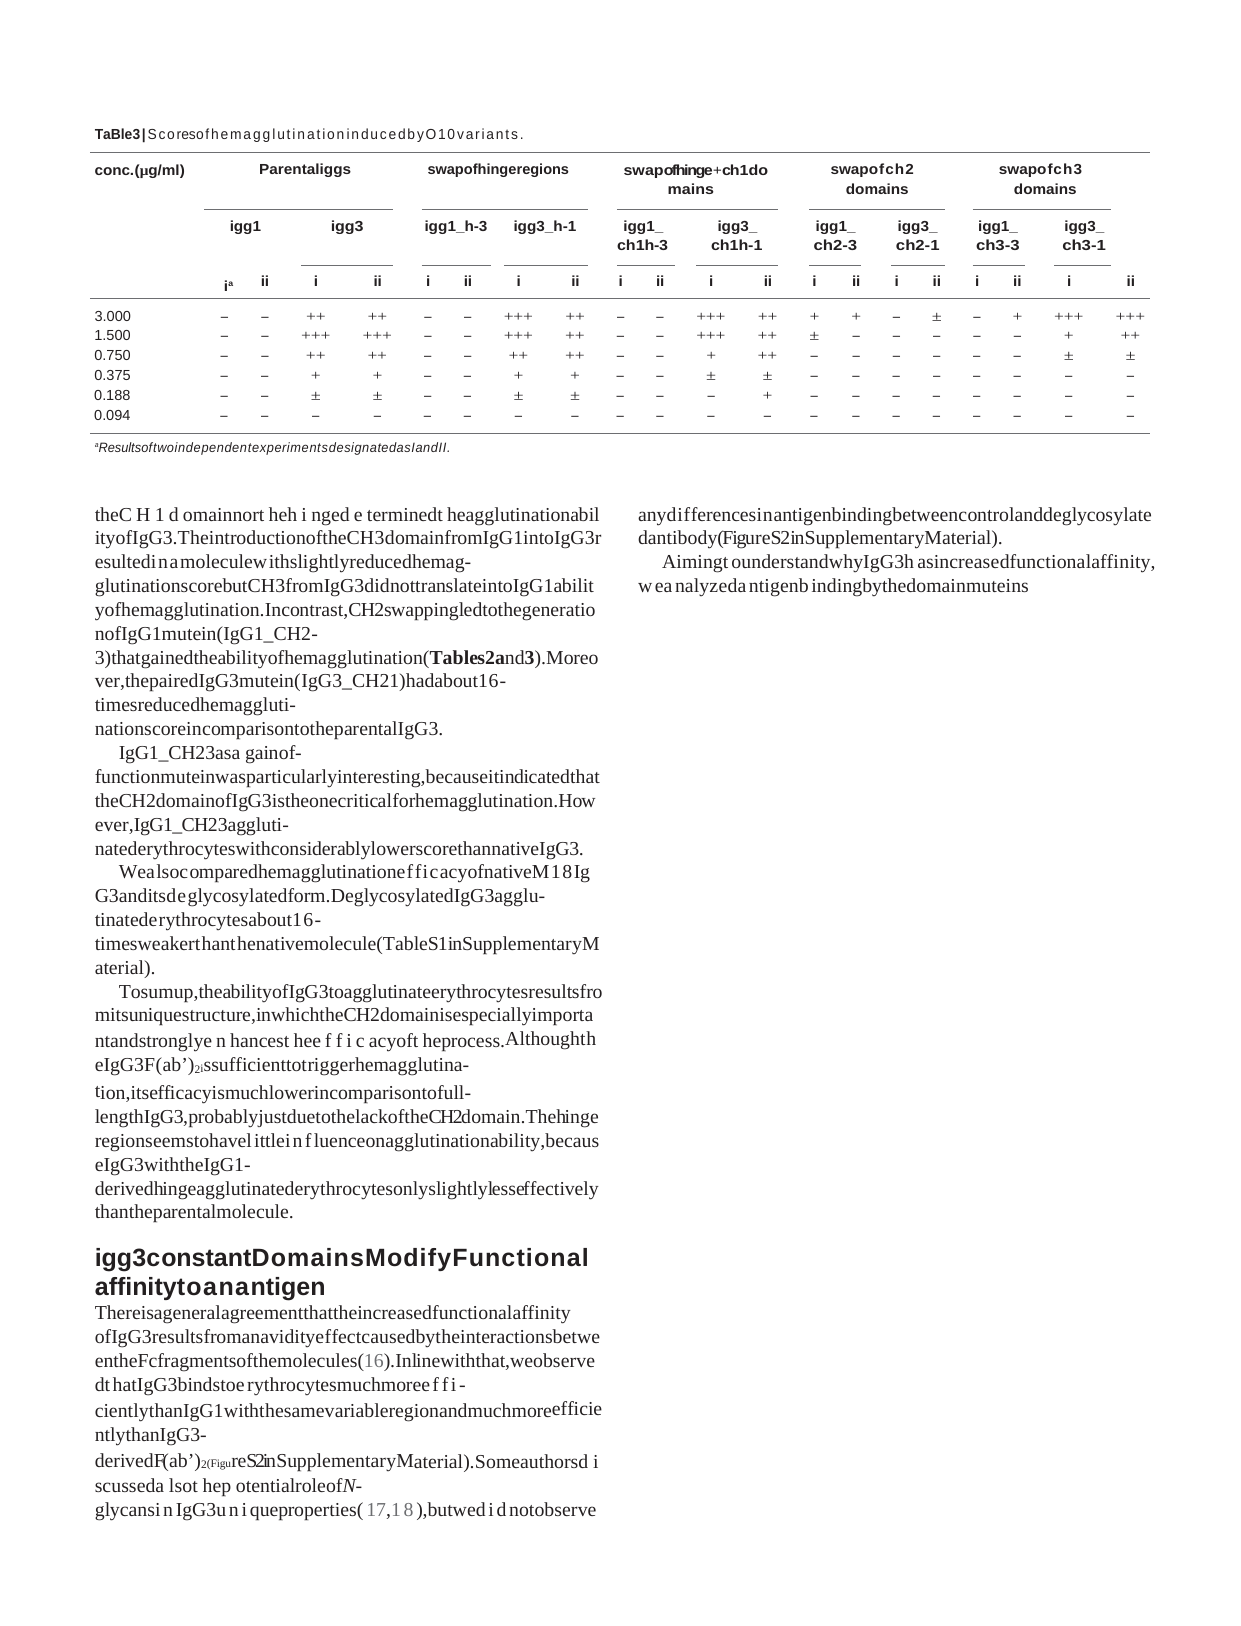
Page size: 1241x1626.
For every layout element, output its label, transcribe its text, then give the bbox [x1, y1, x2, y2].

table_header Parentaliggs [204, 153, 393, 209]
table_cell – [835, 327, 861, 347]
table_cell – [835, 347, 861, 367]
table_cell – [448, 367, 491, 386]
table_cell i [1054, 266, 1111, 298]
table_cell [269, 406, 301, 433]
table_cell – [973, 327, 996, 347]
table_cell – [204, 347, 246, 367]
table_cell [393, 406, 422, 433]
table_cell [393, 386, 422, 406]
table_cell ii [640, 266, 675, 298]
table_cell – [422, 386, 447, 406]
table_cell – [973, 299, 996, 327]
table_cell – [246, 386, 269, 406]
table_cell [945, 299, 972, 327]
table_cell [269, 210, 301, 235]
table_cell [945, 209, 972, 235]
table_cell [1025, 265, 1054, 298]
table_cell ++ [1111, 327, 1150, 347]
table_cell – [996, 406, 1025, 433]
table_cell +++ [696, 299, 742, 327]
table_cell [269, 386, 301, 406]
table_cell – [422, 406, 447, 433]
table_cell ii [1111, 265, 1150, 298]
table_cell ++ [549, 299, 588, 327]
table_cell – [996, 367, 1025, 386]
table_cell [675, 347, 696, 367]
text AimingtounderstandwhyIgG3hasincreasedfunctionalaffinity,weanalyzedantigenbindingbythedomainmuteins [638, 550, 1161, 597]
table_cell – [891, 299, 916, 327]
table_cell [945, 367, 972, 386]
table_cell – [640, 367, 675, 386]
table_cell – [448, 299, 491, 327]
table_cell 0.188 [90, 386, 204, 406]
table_cell – [448, 347, 491, 367]
table_cell – [809, 367, 835, 386]
table_cell ++ [347, 347, 393, 367]
table_cell ++ [504, 347, 549, 367]
table_header conc.(μg/ml) [90, 153, 204, 209]
table_cell [945, 235, 972, 265]
table_cell – [504, 406, 549, 433]
table_cell – [996, 386, 1025, 406]
table_cell +++ [504, 327, 549, 347]
table_cell + [809, 299, 835, 327]
table_cell ii [448, 266, 491, 298]
table_cell – [809, 347, 835, 367]
table_cell igg3_ [891, 210, 944, 235]
table_cell [1025, 367, 1054, 386]
table_cell [861, 386, 891, 406]
table_cell + [504, 367, 549, 386]
table_cell ++ [742, 347, 778, 367]
table_cell – [1054, 367, 1111, 386]
table_cell [491, 210, 504, 235]
table_cell [945, 327, 972, 347]
table_cell [491, 386, 504, 406]
table_cell ia [204, 265, 246, 298]
table_cell [778, 209, 809, 235]
table_cell [675, 406, 696, 433]
table_cell – [640, 347, 675, 367]
table_cell i [696, 266, 742, 298]
table_cell ++ [742, 299, 778, 327]
table_cell +++ [301, 327, 347, 347]
table_cell – [891, 327, 916, 347]
table_cell [778, 299, 809, 327]
table_cell [1025, 235, 1054, 265]
table_cell [861, 327, 891, 347]
table_cell [1025, 406, 1054, 433]
table_cell – [916, 367, 944, 386]
table_cell – [835, 406, 861, 433]
table_cell [588, 299, 617, 327]
table_cell [491, 265, 504, 298]
table_cell [269, 235, 301, 265]
table_cell i [301, 266, 347, 298]
table_header [393, 153, 422, 209]
table_cell [393, 327, 422, 347]
table_header [778, 153, 809, 209]
table_cell [778, 235, 809, 265]
table_cell [945, 347, 972, 367]
table_header swapofhingeregions [422, 153, 588, 209]
table_cell – [742, 406, 778, 433]
table_cell ++ [301, 299, 347, 327]
table_cell ++ [301, 347, 347, 367]
table_cell [778, 347, 809, 367]
table_cell [269, 347, 301, 367]
table_cell igg3_ [696, 210, 778, 235]
table_header swapofhinge+ch1domains [617, 153, 778, 209]
table_cell [393, 367, 422, 386]
table_cell – [246, 367, 269, 386]
table_cell – [617, 327, 640, 347]
table_cell – [916, 406, 944, 433]
table_cell – [617, 347, 640, 367]
table_cell ch3-1 [1054, 235, 1111, 265]
table_header [1111, 153, 1150, 265]
table_cell [1025, 299, 1054, 327]
table_cell – [448, 386, 491, 406]
table_cell [269, 367, 301, 386]
table_cell – [973, 386, 996, 406]
table_cell 0.750 [90, 347, 204, 367]
table_cell [861, 367, 891, 386]
table_cell [491, 327, 504, 347]
table_cell – [973, 347, 996, 367]
table_cell [675, 327, 696, 347]
table_cell – [204, 299, 246, 327]
table_cell – [916, 386, 944, 406]
table_cell – [617, 299, 640, 327]
table_cell ++ [742, 327, 778, 347]
table_cell ch1h-3 [617, 235, 675, 265]
table_cell ± [809, 327, 835, 347]
table_cell [675, 367, 696, 386]
table_cell – [973, 406, 996, 433]
table_cell [269, 299, 301, 327]
table_cell + [347, 367, 393, 386]
table_cell +++ [504, 299, 549, 327]
table_cell [675, 210, 696, 235]
table_cell + [696, 347, 742, 367]
table_cell [422, 235, 491, 265]
table_cell [861, 265, 891, 298]
table_cell ± [696, 367, 742, 386]
table_cell – [916, 347, 944, 367]
table_cell ± [742, 367, 778, 386]
table_cell ++ [347, 299, 393, 327]
text aResultsoftwoindependentexperimentsdesignatedasIandII. [94, 439, 1161, 455]
table_cell ± [916, 299, 944, 327]
table_cell [393, 347, 422, 367]
table_cell ch1h-1 [696, 235, 778, 265]
table_header swapofch3domains [973, 153, 1111, 209]
text Tosumup,theabilityofIgG3toagglutinateerythrocytesresultsfromitsuniquestructure,inwhichtheCH2domainisespeciallyimportantandstronglyenhancestheefficacyoftheprocess.AlthoughtheIgG3F(ab’)2issufficienttotriggerhemagglutina­tion,itsefficacyismuchlowerincomparisontofull­lengthIgG3,probablyjustduetothelackoftheCH2domain.Thehingeregionseemstohavelittleinfluenceonagglutinationability,becauseIgG3withtheIgG1­derivedhingeagglutinatederythrocytesonlyslightlylesseffectivelythantheparentalmolecule. [94, 979, 602, 1223]
table_cell +++ [1111, 299, 1150, 327]
table_cell igg1 [90, 209, 269, 235]
table_cell ii [347, 266, 393, 298]
table_cell [778, 367, 809, 386]
table_cell – [835, 386, 861, 406]
table_cell – [640, 386, 675, 406]
table_cell + [996, 299, 1025, 327]
table_cell ii [916, 266, 944, 298]
table_cell [1025, 347, 1054, 367]
table_cell [504, 235, 588, 265]
table_cell + [549, 367, 588, 386]
table_cell – [422, 299, 447, 327]
table_cell i [973, 266, 996, 298]
table_cell [778, 327, 809, 347]
table_cell [1025, 210, 1054, 235]
table_cell [269, 327, 301, 347]
table_cell [945, 265, 972, 298]
table_cell – [891, 406, 916, 433]
table_cell ++ [549, 327, 588, 347]
table_cell [90, 235, 269, 265]
table_cell – [204, 406, 246, 433]
table_cell i [617, 266, 640, 298]
table_cell ± [301, 386, 347, 406]
text WealsocomparedhemagglutinationefficacyofnativeM18IgG3anditsdeglycosylatedform.DeglycosylatedIgG3agglu­tinatederythrocytesabout16­timesweakerthanthenativemolecule(TableS1inSupplementaryMaterial). [94, 860, 602, 978]
table_cell [861, 210, 891, 235]
table_cell – [617, 406, 640, 433]
table_cell – [1111, 367, 1150, 386]
table_cell – [835, 367, 861, 386]
table_cell – [891, 386, 916, 406]
table_cell – [246, 327, 269, 347]
table_cell – [422, 367, 447, 386]
table_cell – [204, 386, 246, 406]
table_cell [588, 327, 617, 347]
table_cell + [835, 299, 861, 327]
table_cell – [617, 367, 640, 386]
table_cell – [916, 327, 944, 347]
table_cell +++ [1054, 299, 1111, 327]
table_cell [491, 235, 504, 265]
table_cell – [809, 386, 835, 406]
table_cell [778, 386, 809, 406]
table_cell [491, 406, 504, 433]
table_cell i [809, 266, 835, 298]
table_cell ii [996, 266, 1025, 298]
table_cell – [809, 406, 835, 433]
text theCH1domainnorthehingedeterminedtheagglutinationabilityofIgG3.TheintroductionoftheCH3domainfromIgG1intoIgG3resultedinamoleculewithslightlyreducedhemag­glutinationscorebutCH3fromIgG3didnottranslateintoIgG1abilityofhemagglutination.Incontrast,CH2swappingledtothegenerationofIgG1mutein(IgG1_CH2­3)thatgainedtheabilityofhemagglutination(Tables2and3).Moreover,thepairedIgG3mutein(IgG3_CH2­1)hadabout16­timesreducedhemaggluti­nationscoreincomparisontotheparentalIgG3. [94, 502, 602, 740]
table_cell ii [549, 266, 588, 298]
table_cell [588, 209, 617, 235]
table_cell – [448, 406, 491, 433]
table_cell [861, 347, 891, 367]
table_header [945, 153, 972, 209]
table_cell [675, 235, 696, 265]
table_cell 3.000 [90, 299, 204, 327]
text anydifferencesinantigenbindingbetweencontrolanddeglycosylatedantibody(FigureS2inSupplementaryMaterial). [638, 502, 1161, 549]
table_cell [1025, 327, 1054, 347]
table_cell igg1_h-3 [422, 210, 491, 235]
table_cell – [996, 347, 1025, 367]
text Thereisageneralagreementthattheincreasedfunctionalaffinity [94, 1301, 602, 1324]
table_cell ± [1111, 347, 1150, 367]
table_cell igg3_ [1054, 210, 1111, 235]
table_cell [778, 406, 809, 433]
table_cell – [1111, 386, 1150, 406]
table_cell ++ [549, 347, 588, 367]
table_cell ± [549, 386, 588, 406]
table_cell – [640, 299, 675, 327]
table_cell +++ [347, 327, 393, 347]
table_cell + [1054, 327, 1111, 347]
table_cell [491, 367, 504, 386]
table_cell [588, 265, 617, 298]
table_header swapofch2domains [809, 153, 944, 209]
subtitle igg3constantDomainsModifyFunctionalaffinitytoanantigen [94, 1243, 598, 1301]
table_cell [393, 299, 422, 327]
text TaBle3|ScoresofhemagglutinationinducedbyO10variants. [94, 126, 1161, 143]
table_cell – [204, 327, 246, 347]
table_cell [491, 299, 504, 327]
table_cell – [246, 299, 269, 327]
table_cell [90, 265, 204, 298]
table_cell ± [347, 386, 393, 406]
table_cell – [1054, 386, 1111, 406]
table_cell ii [742, 266, 778, 298]
table_cell [861, 235, 891, 265]
table_cell [588, 367, 617, 386]
table_cell [861, 299, 891, 327]
table_cell 1.500 [90, 327, 204, 347]
table_cell [588, 347, 617, 367]
table_cell – [973, 367, 996, 386]
table_cell [393, 265, 422, 298]
table_cell – [996, 327, 1025, 347]
table_cell [588, 235, 617, 265]
table_cell – [422, 327, 447, 347]
table_cell i [422, 266, 447, 298]
table_cell [269, 265, 301, 298]
table_cell ± [504, 386, 549, 406]
table_cell – [301, 406, 347, 433]
table_cell – [448, 327, 491, 347]
table_cell [675, 386, 696, 406]
table_cell – [347, 406, 393, 433]
table_cell ch3-3 [973, 235, 1025, 265]
table_cell – [891, 367, 916, 386]
table_cell – [422, 347, 447, 367]
table_cell igg3 [301, 210, 393, 235]
table_cell + [301, 367, 347, 386]
table_cell ii [246, 265, 269, 298]
text IgG1_CH2­3asagain­of­functionmuteinwasparticularlyinteresting,becauseitindicatedthattheCH2domainofIgG3istheonecriticalforhemagglutination.However,IgG1_CH2­3aggluti­natederythrocyteswithconsiderablylowerscorethannativeIgG3. [94, 741, 602, 859]
table_cell [675, 299, 696, 327]
table_cell igg1_ [617, 210, 675, 235]
table_cell [588, 406, 617, 433]
table_cell ± [1054, 347, 1111, 367]
table_cell i [891, 266, 916, 298]
table_cell ii [835, 266, 861, 298]
table_cell [301, 235, 393, 265]
table_cell ch2-1 [891, 235, 944, 265]
table_cell [491, 347, 504, 367]
text ofIgG3resultsfromanavidityeffectcausedbytheinteractionsbetweentheFcfragmentsofthemolecules(16).Inlinewiththat,weobservedthatIgG3bindstoerythrocytesmuchmoreeffi­cientlythanIgG1withthesamevariableregionandmuchmoreefficientlythanIgG3­derivedF(ab’)2(FigureS2inSupplementaryMaterial).SomeauthorsdiscussedalsothepotentialroleofN­glycansinIgG3uniqueproperties(17,18),butwedidnotobserve [94, 1325, 602, 1521]
table_cell – [696, 386, 742, 406]
table_cell – [246, 347, 269, 367]
table_cell [393, 235, 422, 265]
table_header [588, 153, 617, 209]
table_cell – [1111, 406, 1150, 433]
table_cell [675, 265, 696, 298]
table_cell [945, 406, 972, 433]
table_cell [861, 406, 891, 433]
table_cell [588, 386, 617, 406]
table_cell – [246, 406, 269, 433]
table_cell – [891, 347, 916, 367]
table_cell – [640, 406, 675, 433]
table_cell igg1_ [973, 210, 1025, 235]
table_cell – [549, 406, 588, 433]
table_cell [393, 209, 422, 235]
table_cell 0.094 [90, 406, 204, 433]
table_cell [778, 265, 809, 298]
table_cell 0.375 [90, 367, 204, 386]
table_cell [945, 386, 972, 406]
table_cell – [204, 367, 246, 386]
table_cell [1025, 386, 1054, 406]
table_cell – [640, 327, 675, 347]
table_cell igg3_h-1 [504, 210, 588, 235]
table_cell +++ [696, 327, 742, 347]
table_cell – [1054, 406, 1111, 433]
table_cell – [696, 406, 742, 433]
table_cell igg1_ [809, 210, 861, 235]
table_cell + [742, 386, 778, 406]
table_cell – [617, 386, 640, 406]
table_cell i [504, 266, 549, 298]
table_cell ch2-3 [809, 235, 861, 265]
